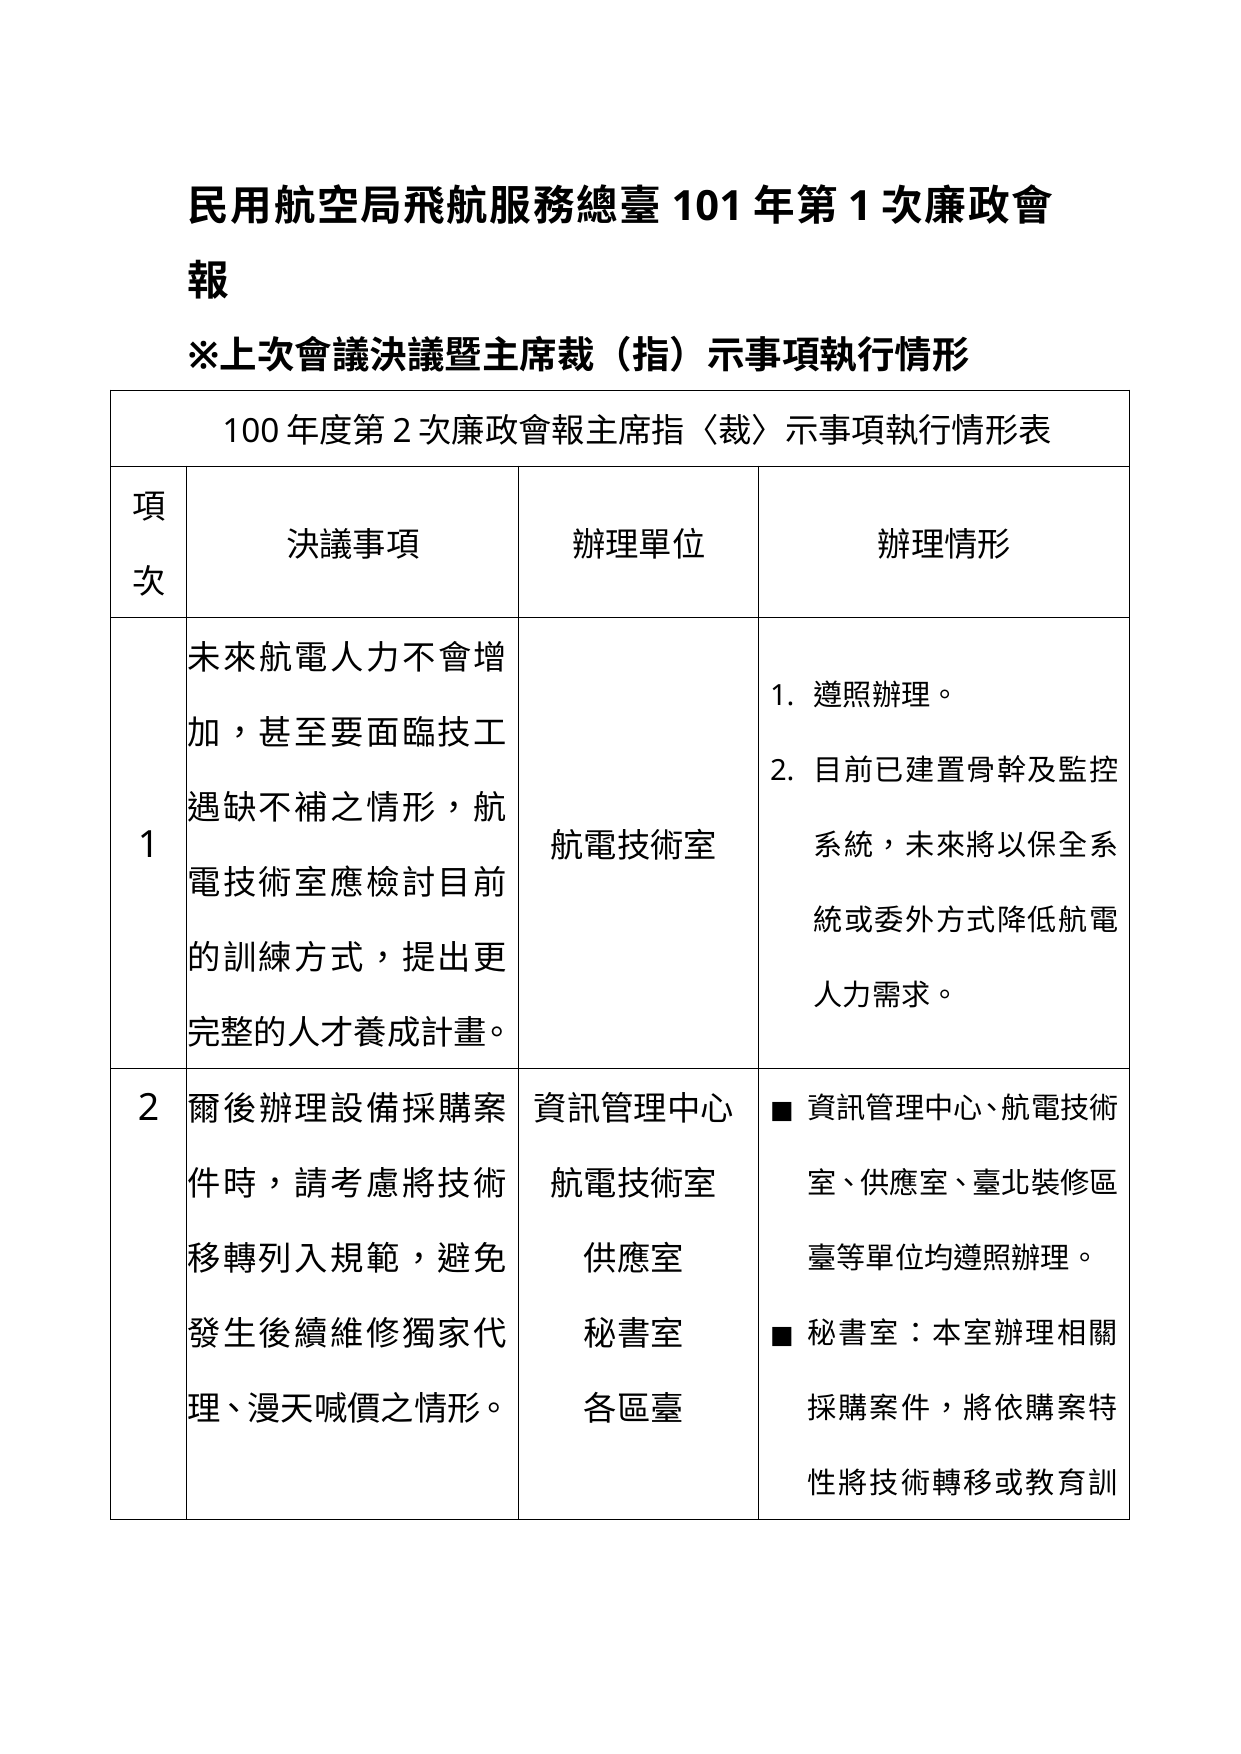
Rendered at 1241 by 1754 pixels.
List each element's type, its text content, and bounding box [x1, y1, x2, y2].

table_cell 辦理情形 [759, 467, 1129, 617]
text 民用航空局飛航服務總臺101年第1次廉政會報 [187, 164, 1053, 314]
table_cell 決議事項 [187, 467, 518, 617]
table_cell 資訊管理中心 航電技術室 供應室 秘書室 各區臺 [519, 1069, 758, 1519]
table_cell 航電技術室 [519, 618, 758, 1068]
table_cell 2 [111, 1069, 186, 1519]
table_cell 遵照辦理。 目前已建置骨幹及監控系統，未來將以保全系統或委外方式降低航電人力需求。 [759, 618, 1129, 1068]
table_cell 爾後辦理設備採購案件時，請考慮將技術移轉列入規範，避免發生後續維修獨家代理、漫天喊價之情形。 [187, 1069, 518, 1519]
table_cell 未來航電人力不會增加，甚至要面臨技工遇缺不補之情形，航電技術室應檢討目前的訓練方式，提出更完整的人才養成計畫。 [187, 618, 518, 1068]
table_cell 資訊管理中心、航電技術室、供應室、臺北裝修區臺等單位均遵照辦理。 秘書室：本室辦理相關採購案件，將依購案特性將技術轉移或教育訓練納入規範辦理。 桃園裝修區臺：本區臺辦理之設備採購案已將技術移轉列入規範內。 高雄裝修區臺： 本區臺辦理設備採購案時，相關操作維護訓練均已納入採購契約。 建議於經費許可時，於購案內一併購置所需備份件，或於契約內列入增購條款因應。 臺東裝修區臺： 採購標的涉及智慧財產權者，依採購法相關規定敘明權利取得情形（全部或部分）。 辦理設備採購案件時，確實將技術移轉列入規範登錄。 [759, 1069, 1129, 1519]
text ※上次會議決議暨主席裁（指）示事項執行情形 [187, 314, 1053, 389]
table_header 100年度第2次廉政會報主席指〈裁〉示事項執行情形表 [111, 391, 1129, 466]
table_cell 1 [111, 618, 186, 1068]
table_cell 項次 [111, 467, 186, 617]
table_cell 辦理單位 [519, 467, 758, 617]
